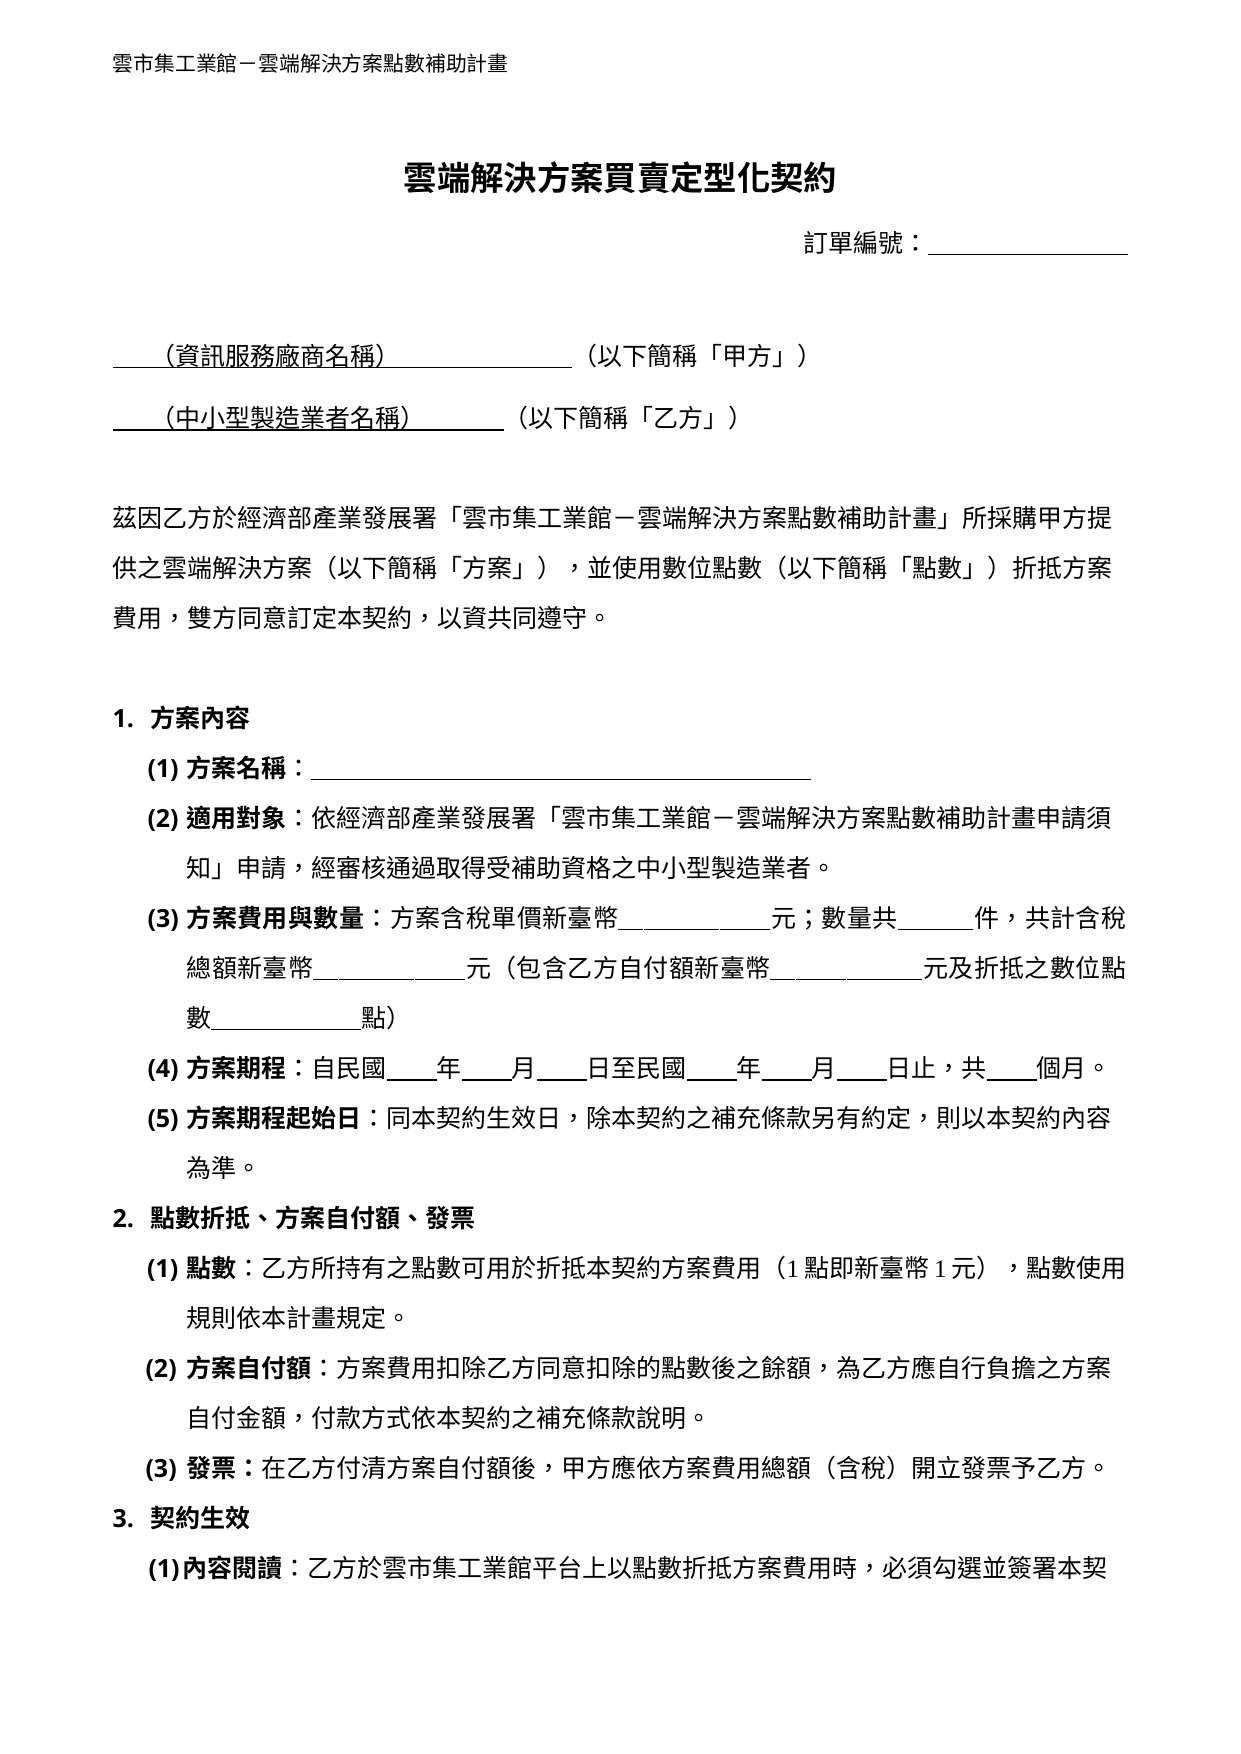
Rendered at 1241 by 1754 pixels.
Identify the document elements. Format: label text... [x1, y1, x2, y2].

list 適用對象：依經濟部產業發展署「雲市集工業館－雲端解決方案點數補助計畫申請須知」申請，經審核通過取得受補助資格之中小型製造業者。 [178, 787, 1128, 887]
list 發票：在乙方付清方案自付額後，甲方應依方案費用總額（含稅）開立發票予乙方。 [177, 1437, 1128, 1487]
text 雲端解決方案買賣定型化契約 [112, 150, 1128, 200]
list 契約生效 [112, 1487, 1128, 1537]
list 方案費用與數量：方案含稅單價新臺幣＿＿＿＿＿＿元；數量共＿＿＿件，共計含稅總額新臺幣＿＿＿＿＿＿元（包含乙方自付額新臺幣＿＿＿＿＿＿元及折抵之數位點數＿＿＿＿＿＿點） [179, 887, 1128, 1037]
text （中小型製造業者名稱） （以下簡稱「乙方」） [112, 387, 1128, 437]
list 方案內容 [112, 687, 1128, 737]
list 方案期程起始日：同本契約生效日，除本契約之補充條款另有約定，則以本契約內容為準。 [178, 1087, 1128, 1187]
list 內容閱讀：乙方於雲市集工業館平台上以點數折抵方案費用時，必須勾選並簽署本契約，如有契約補充條款應一併提供，方可點選「送出訂單」，故當乙方完成上述步驟，即表示本契約已經乙方詳閱並同意內容條款。 [179, 1537, 1128, 1587]
list 方案期程：自民國 年 月 日至民國 年 月 日止，共 個月。 [178, 1037, 1128, 1087]
list 方案自付額：方案費用扣除乙方同意扣除的點數後之餘額，為乙方應自行負擔之方案自付金額，付款方式依本契約之補充條款說明。 [177, 1337, 1128, 1437]
list 點數折抵、方案自付額、發票 [112, 1187, 1128, 1237]
list 方案名稱：＿＿＿＿＿＿＿＿＿＿＿＿＿＿＿＿＿＿＿＿ [178, 737, 1128, 787]
text 茲因乙方於經濟部產業發展署「雲市集工業館－雲端解決方案點數補助計畫」所採購甲方提供之雲端解決方案（以下簡稱「方案」），並使用數位點數（以下簡稱「點數」）折抵方案費用，雙方同意訂定本契約，以資共同遵守。 [112, 487, 1128, 637]
text 訂單編號：＿＿＿＿＿＿＿＿ [650, 212, 1128, 262]
text （資訊服務廠商名稱） （以下簡稱「甲方」） [112, 325, 1128, 375]
list 點數：乙方所持有之點數可用於折抵本契約方案費用（1點即新臺幣1元），點數使用規則依本計畫規定。 [178, 1237, 1128, 1337]
